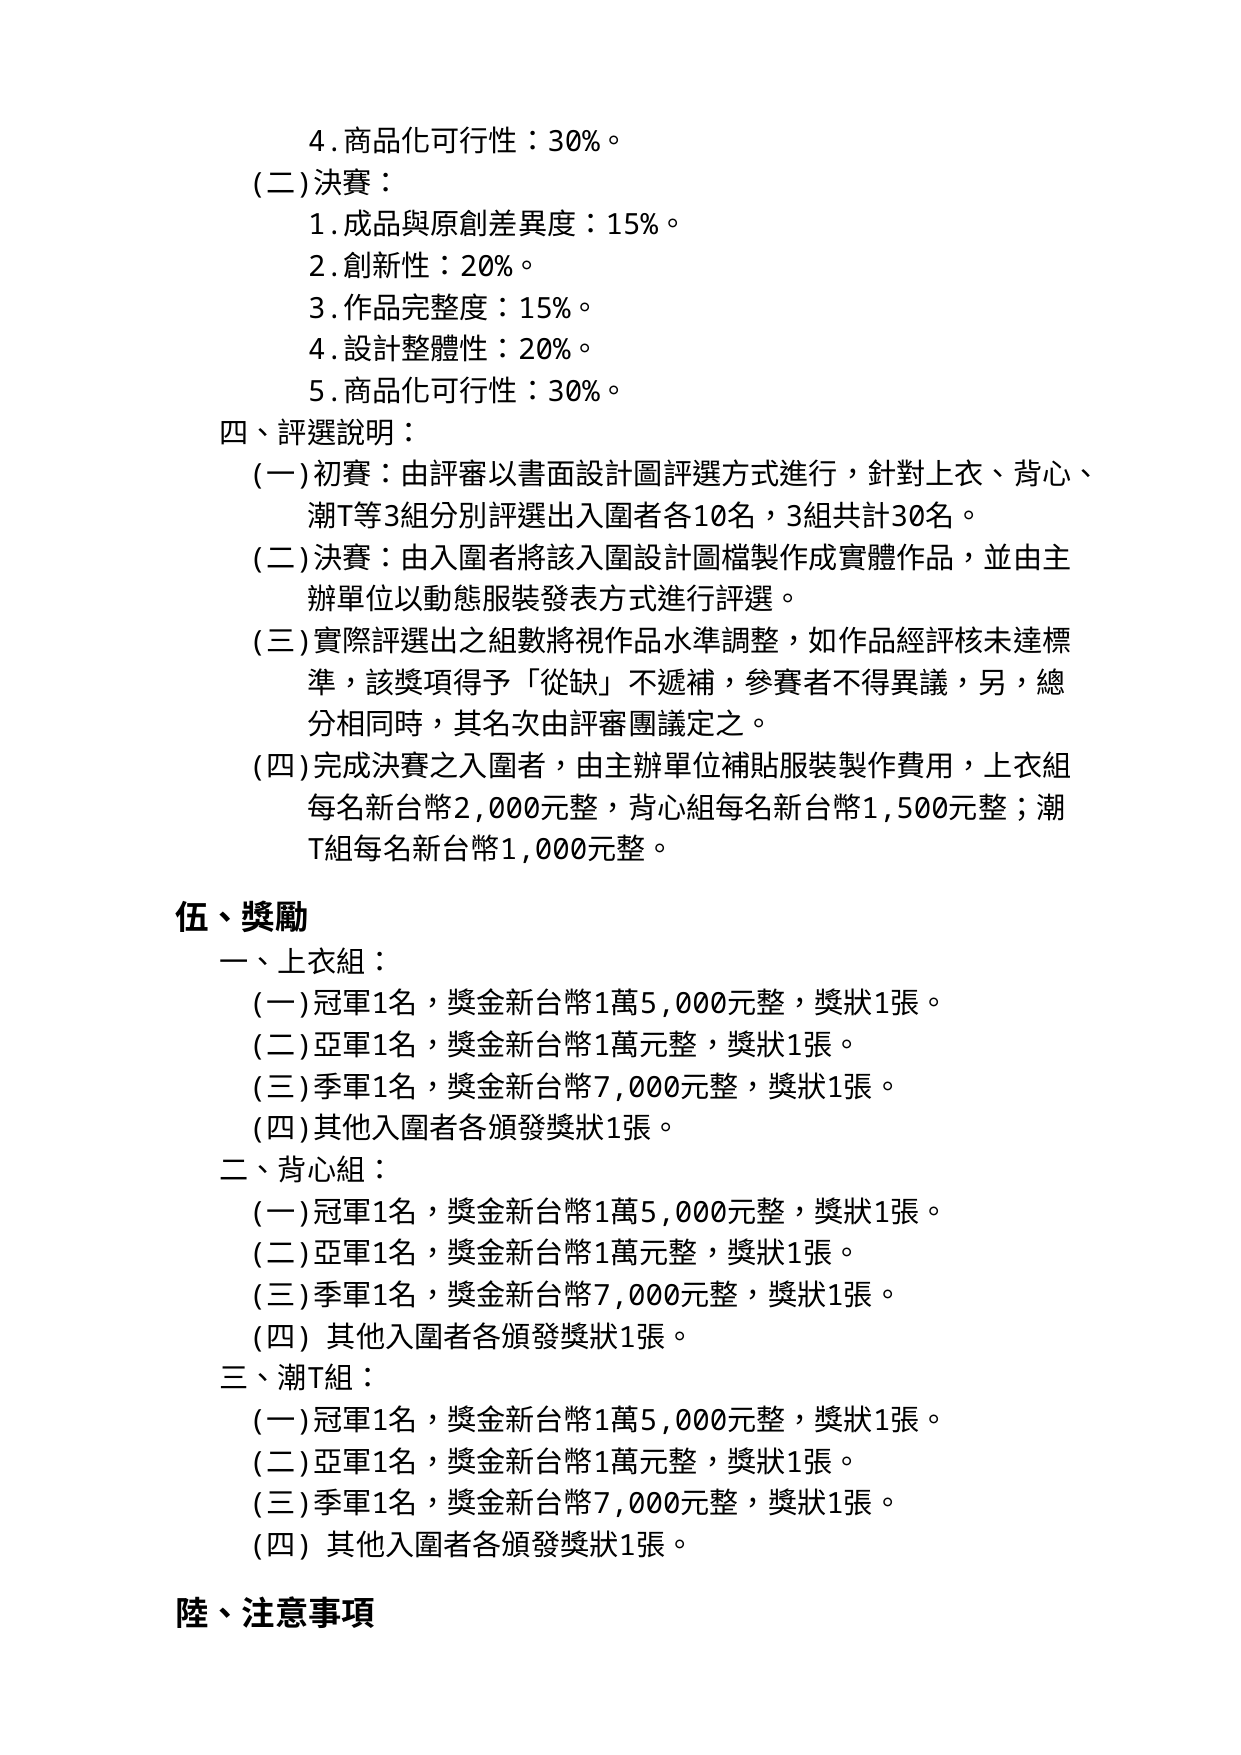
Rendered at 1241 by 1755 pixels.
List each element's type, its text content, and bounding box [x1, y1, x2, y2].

text (一)冠軍1名，獎金新台幣1萬5,000元整，獎狀1張。 [249, 1189, 1078, 1231]
text 四、評選說明： [219, 410, 1078, 451]
text 三、潮T組： [219, 1356, 1078, 1397]
text (二)亞軍1名，獎金新台幣1萬元整，獎狀1張。 [249, 1231, 1078, 1272]
text (二)決賽： [249, 160, 1078, 201]
text 伍、獎勵 [175, 893, 1078, 939]
text 1.成品與原創差異度：15%。 [308, 201, 1078, 243]
text (三)季軍1名，獎金新台幣7,000元整，獎狀1張。 [249, 1064, 1078, 1106]
text (三)季軍1名，獎金新台幣7,000元整，獎狀1張。 [249, 1481, 1078, 1522]
text (三)實際評選出之組數將視作品水準調整，如作品經評核未達標準，該獎項得予「從缺」不遞補，參賽者不得異議，另，總分相同時，其名次由評審團議定之。 [249, 618, 1078, 743]
text 5.商品化可行性：30%。 [308, 368, 1078, 410]
text (二)亞軍1名，獎金新台幣1萬元整，獎狀1張。 [249, 1022, 1078, 1064]
text 一、上衣組： [219, 939, 1078, 981]
text 4.設計整體性：20%。 [308, 326, 1078, 368]
text 3.作品完整度：15%。 [308, 285, 1078, 326]
text (一)冠軍1名，獎金新台幣1萬5,000元整，獎狀1張。 [249, 1397, 1078, 1439]
text (四) 其他入圍者各頒發獎狀1張。 [249, 1522, 1078, 1564]
text (四) 其他入圍者各頒發獎狀1張。 [249, 1314, 1078, 1356]
text 4.商品化可行性：30%。 [308, 118, 1078, 160]
text (一)冠軍1名，獎金新台幣1萬5,000元整，獎狀1張。 [249, 981, 1078, 1022]
text (二)決賽：由入圍者將該入圍設計圖檔製作成實體作品，並由主辦單位以動態服裝發表方式進行評選。 [249, 535, 1078, 618]
text 陸、注意事項 [175, 1589, 1078, 1635]
text (三)季軍1名，獎金新台幣7,000元整，獎狀1張。 [249, 1272, 1078, 1314]
text (四)其他入圍者各頒發獎狀1張。 [249, 1106, 1078, 1147]
text (四)完成決賽之入圍者，由主辦單位補貼服裝製作費用，上衣組每名新台幣2,000元整，背心組每名新台幣1,500元整；潮T組每名新台幣1,000元整。 [249, 743, 1078, 868]
text (二)亞軍1名，獎金新台幣1萬元整，獎狀1張。 [249, 1439, 1078, 1481]
text 二、背心組： [219, 1147, 1078, 1189]
text 2.創新性：20%。 [308, 243, 1078, 285]
text (一)初賽：由評審以書面設計圖評選方式進行，針對上衣、背心、潮T等3組分別評選出入圍者各10名，3組共計30名。 [249, 451, 1078, 535]
